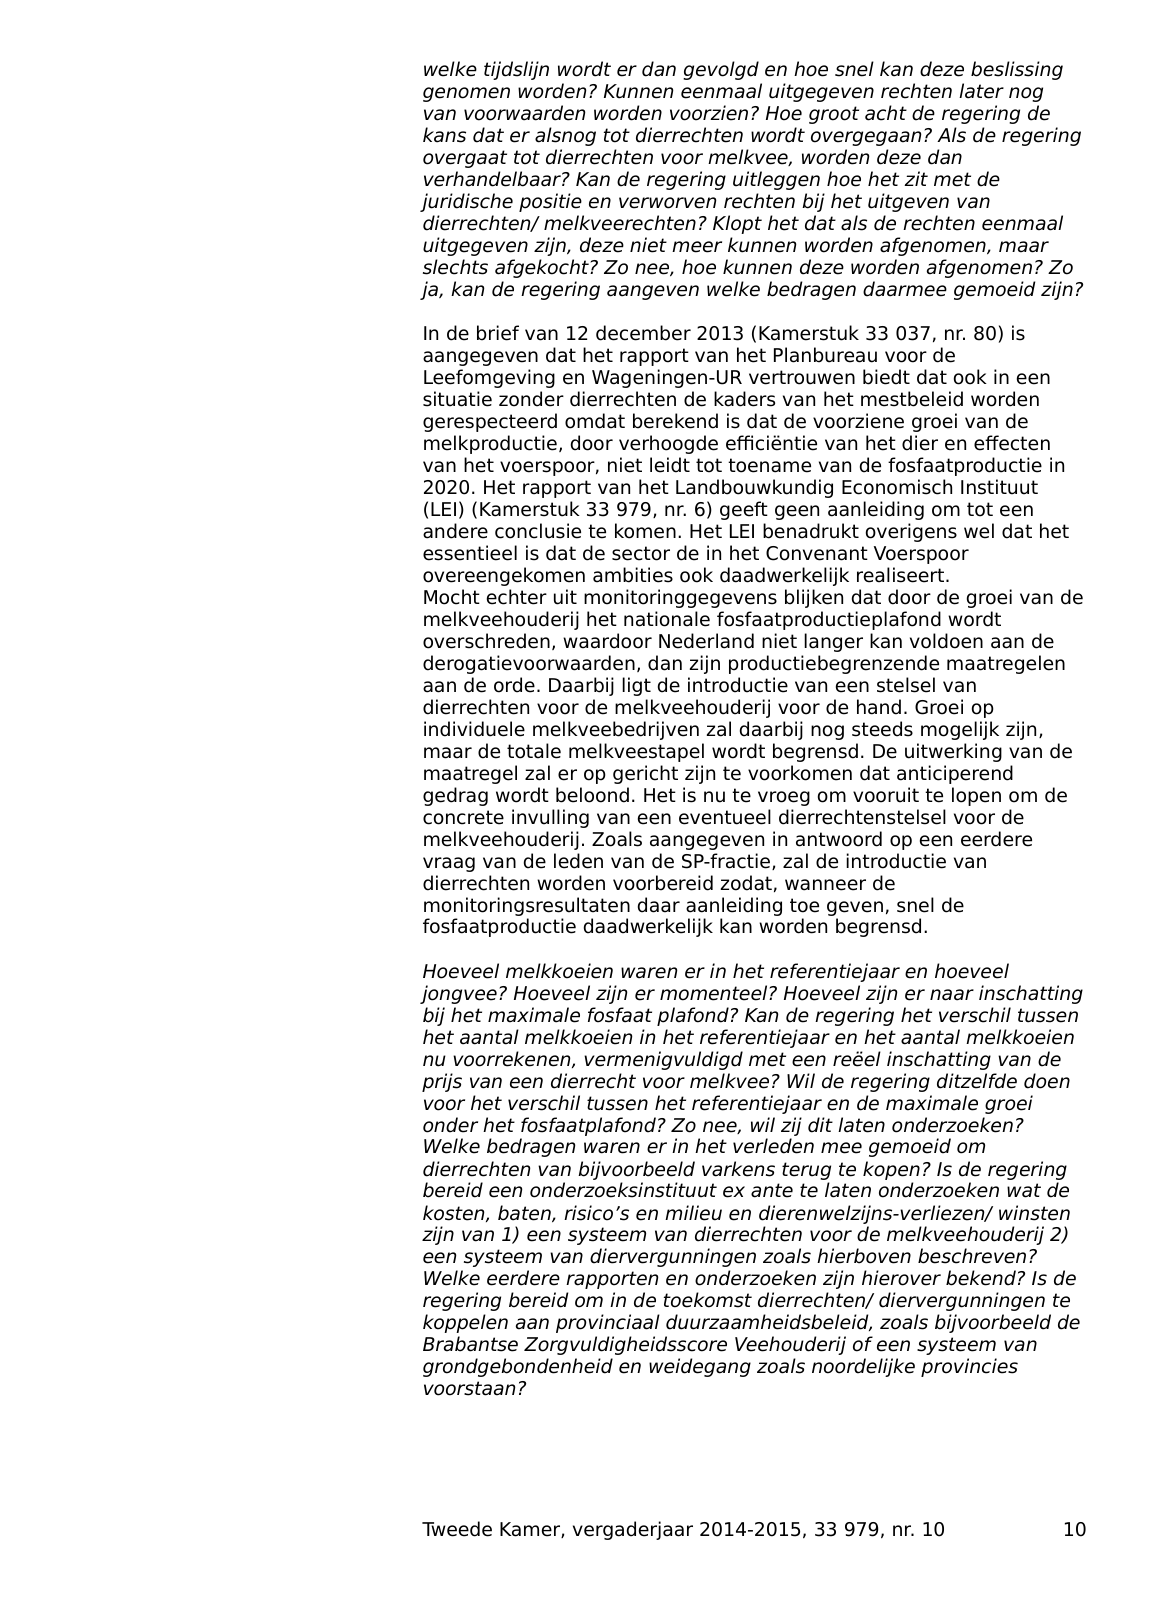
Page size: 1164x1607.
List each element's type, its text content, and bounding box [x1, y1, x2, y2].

text welke tijdslijn wordt er dan gevolgd en hoe snel kan deze beslissing genomen worden? Kunnen eenmaal uitgegeven rechten later nog van voorwaarden worden voorzien? Hoe groot acht de regering de kans dat er alsnog tot dierrechten wordt overgegaan? Als de regering overgaat tot dierrechten voor melkvee, worden deze dan verhandelbaar? Kan de regering uitleggen hoe het zit met de juridische positie en verworven rechten bij het uitgeven van dierrechten/ melkveerechten? Klopt het dat als de rechten eenmaal uitgegeven zijn, deze niet meer kunnen worden afgenomen, maar slechts afgekocht? Zo nee, hoe kunnen deze worden afgenomen? Zo ja, kan de regering aangeven welke bedragen daarmee gemoeid zijn? [422, 59, 1087, 301]
text Hoeveel melkkoeien waren er in het referentiejaar en hoeveel jongvee? Hoeveel zijn er momenteel? Hoeveel zijn er naar inschatting bij het maximale fosfaat plafond? Kan de regering het verschil tussen het aantal melkkoeien in het referentiejaar en het aantal melkkoeien nu voorrekenen, vermenigvuldigd met een reëel inschatting van de prijs van een dierrecht voor melkvee? Wil de regering ditzelfde doen voor het verschil tussen het referentiejaar en de maximale groei onder het fosfaatplafond? Zo nee, wil zij dit laten onderzoeken? Welke bedragen waren er in het verleden mee gemoeid om dierrechten van bijvoorbeeld varkens terug te kopen? Is de regering bereid een onderzoeksinstituut ex ante te laten onderzoeken wat de kosten, baten, risico’s en milieu en dierenwelzijns-verliezen/ winsten zijn van 1) een systeem van dierrechten voor de melkveehouderij 2) een systeem van diervergunningen zoals hierboven beschreven? Welke eerdere rapporten en onderzoeken zijn hierover bekend? Is de regering bereid om in de toekomst dierrechten/ diervergunningen te koppelen aan provinciaal duurzaamheidsbeleid, zoals bijvoorbeeld de Brabantse Zorgvuldigheidsscore Veehouderij of een systeem van grondgebondenheid en weidegang zoals noordelijke provincies voorstaan? [422, 961, 1087, 1400]
text Mocht echter uit monitoringgegevens blijken dat door de groei van de melkveehouderij het nationale fosfaatproductieplafond wordt overschreden, waardoor Nederland niet langer kan voldoen aan de derogatievoorwaarden, dan zijn productiebegrenzende maatregelen aan de orde. Daarbij ligt de introductie van een stelsel van dierrechten voor de melkveehouderij voor de hand. Groei op individuele melkveebedrijven zal daarbij nog steeds mogelijk zijn, maar de totale melkveestapel wordt begrensd. De uitwerking van de maatregel zal er op gericht zijn te voorkomen dat anticiperend gedrag wordt beloond. Het is nu te vroeg om vooruit te lopen om de concrete invulling van een eventueel dierrechtenstelsel voor de melkveehouderij. Zoals aangegeven in antwoord op een eerdere vraag van de leden van de SP-fractie, zal de introductie van dierrechten worden voorbereid zodat, wanneer de monitoringsresultaten daar aanleiding toe geven, snel de fosfaatproductie daadwerkelijk kan worden begrensd. [422, 587, 1087, 938]
text In de brief van 12 december 2013 (Kamerstuk 33 037, nr. 80) is aangegeven dat het rapport van het Planbureau voor de Leefomgeving en Wageningen-UR vertrouwen biedt dat ook in een situatie zonder dierrechten de kaders van het mestbeleid worden gerespecteerd omdat berekend is dat de voorziene groei van de melkproductie, door verhoogde efficiëntie van het dier en effecten van het voerspoor, niet leidt tot toename van de fosfaatproductie in 2020. Het rapport van het Landbouwkundig Economisch Instituut (LEI) (Kamerstuk 33 979, nr. 6) geeft geen aanleiding om tot een andere conclusie te komen. Het LEI benadrukt overigens wel dat het essentieel is dat de sector de in het Convenant Voerspoor overeengekomen ambities ook daadwerkelijk realiseert. [422, 323, 1087, 587]
